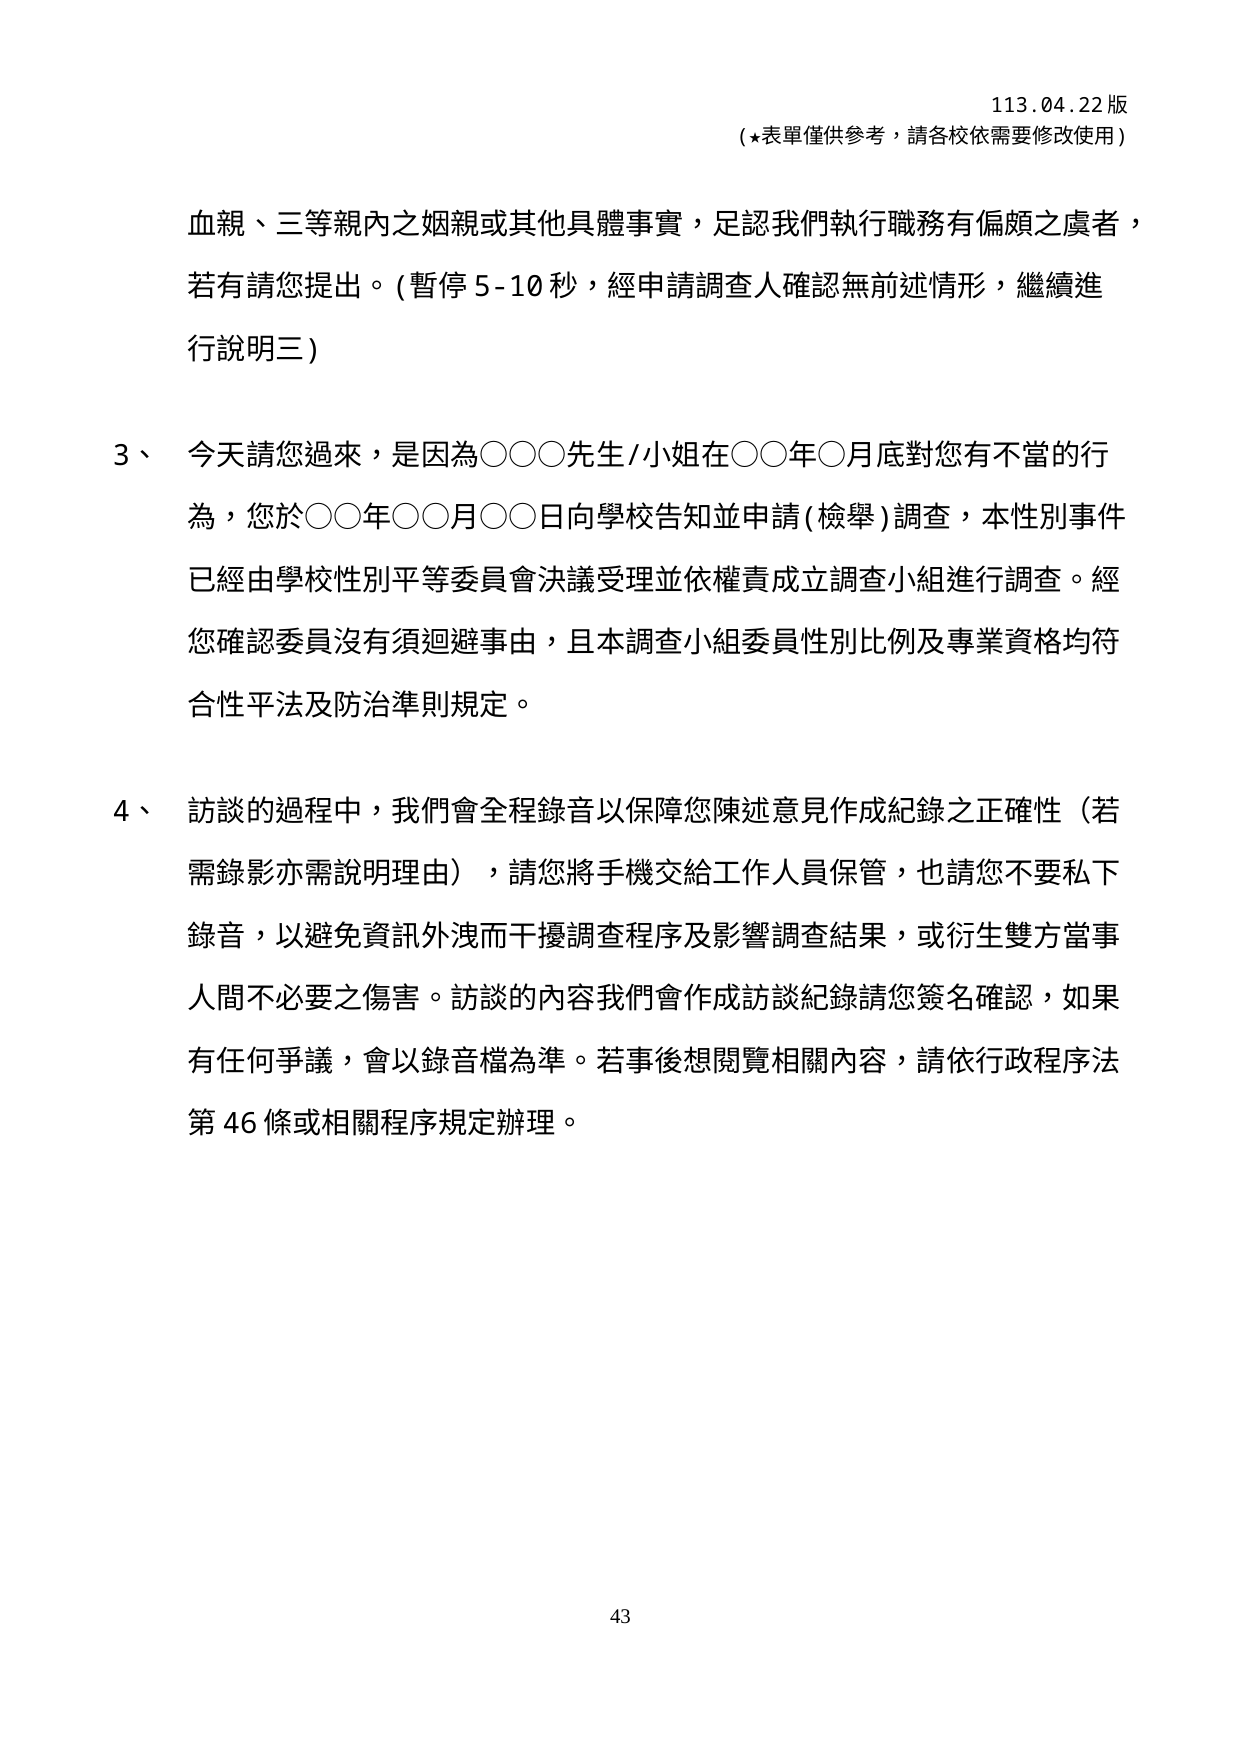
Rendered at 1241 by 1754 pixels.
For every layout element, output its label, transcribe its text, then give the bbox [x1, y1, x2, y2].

list 訪談的過程中，我們會全程錄音以保障您陳述意見作成紀錄之正確性（若需錄影亦需說明理由），請您將手機交給工作人員保管，也請您不要私下錄音，以避免資訊外洩而干擾調查程序及影響調查結果，或衍生雙方當事人間不必要之傷害。訪談的內容我們會作成訪談紀錄請您簽名確認，如果有任何爭議，會以錄音檔為準。若事後想閱覽相關內容，請依行政程序法第46條或相關程序規定辦理。 [112, 767, 1128, 1142]
list 請您確認一下我們的成員中，有沒有需要依據行政程序法第32條及第33條需要請委員申請迴避的人員，例如我是事件當事人、與當事人有四等親血親、三等親內之姻親或其他具體事實，足認我們執行職務有偏頗之虞者，若有請您提出。(暫停5-10秒，經申請調查人確認無前述情形，繼續進行說明三) [112, 180, 1128, 367]
list 今天請您過來，是因為○○○先生/小姐在○○年○月底對您有不當的行為，您於○○年○○月○○日向學校告知並申請(檢舉)調查，本性別事件已經由學校性別平等委員會決議受理並依權責成立調查小組進行調查。經您確認委員沒有須迴避事由，且本調查小組委員性別比例及專業資格均符合性平法及防治準則規定。 [112, 411, 1128, 723]
